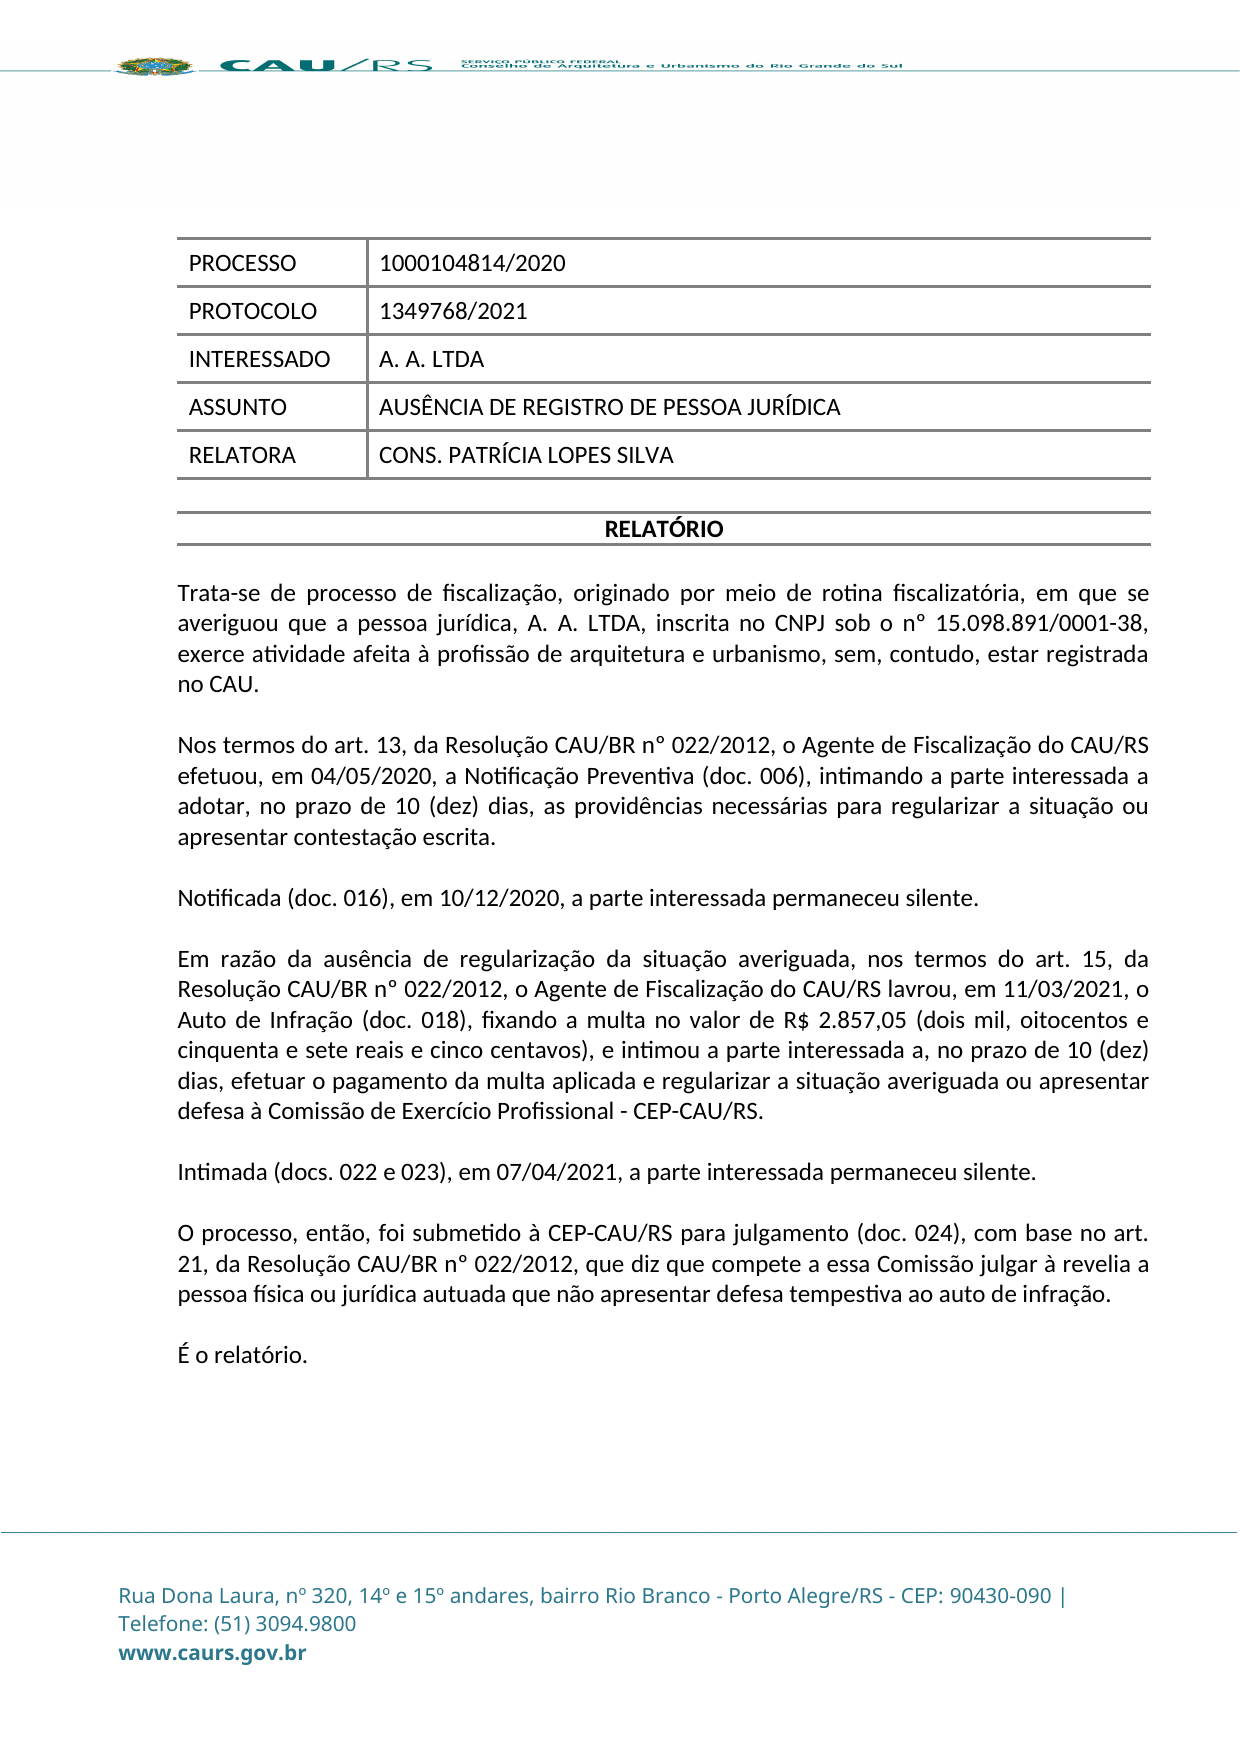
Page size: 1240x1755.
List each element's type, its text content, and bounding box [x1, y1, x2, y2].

text O processo, então, foi submetido à CEP-CAU/RS para julgamento (doc. 024), com base no art. 21, da Resolução CAU/BR nº 022/2012, que diz que compete a essa Comissão julgar à revelia a pessoa física ou jurídica autuada que não apresentar defesa tempestiva ao auto de infração. [177, 1218, 1151, 1309]
table_cell RELATORA [177, 432, 366, 477]
table_header PROCESSO [177, 240, 366, 285]
text Em razão da ausência de regularização da situação averiguada, nos termos do art. 15, da Resolução CAU/BR nº 022/2012, o Agente de Fiscalização do CAU/RS lavrou, em 11/03/2021, o Auto de Infração (doc. 018), fixando a multa no valor de R$ 2.857,05 (dois mil, oitocentos e cinquenta e sete reais e cinco centavos), e intimou a parte interessada a, no prazo de 10 (dez) dias, efetuar o pagamento da multa aplicada e regularizar a situação averiguada ou apresentar defesa à Comissão de Exercício Profissional - CEP-CAU/RS. [177, 943, 1151, 1126]
table_cell PROTOCOLO [177, 288, 366, 333]
text Nos termos do art. 13, da Resolução CAU/BR nº 022/2012, o Agente de Fiscalização do CAU/RS efetuou, em 04/05/2020, a Notificação Preventiva (doc. 006), intimando a parte interessada a adotar, no prazo de 10 (dez) dias, as providências necessárias para regularizar a situação ou apresentar contestação escrita. [177, 729, 1151, 851]
table_cell 1349768/2021 [369, 288, 1151, 333]
text Trata-se de processo de fiscalização, originado por meio de rotina fiscalizatória, em que se averiguou que a pessoa jurídica, A. A. LTDA, inscrita no CNPJ sob o nº 15.098.891/0001-38, exerce atividade afeita à profissão de arquitetura e urbanismo, sem, contudo, estar registrada no CAU. [177, 577, 1151, 699]
text Notificada (doc. 016), em 10/12/2020, a parte interessada permaneceu silente. [177, 882, 1151, 912]
table_cell INTERESSADO [177, 336, 366, 381]
table_cell ASSUNTO [177, 384, 366, 429]
text É o relatório. [177, 1340, 1151, 1370]
table_cell A. A. LTDA [369, 336, 1151, 381]
table_header RELATÓRIO [177, 514, 1151, 543]
table_cell AUSÊNCIA DE REGISTRO DE PESSOA JURÍDICA [369, 384, 1151, 429]
table_header 1000104814/2020 [369, 240, 1151, 285]
table_cell CONS. PATRÍCIA LOPES SILVA [369, 432, 1151, 477]
text Intimada (docs. 022 e 023), em 07/04/2021, a parte interessada permaneceu silente. [177, 1157, 1151, 1187]
